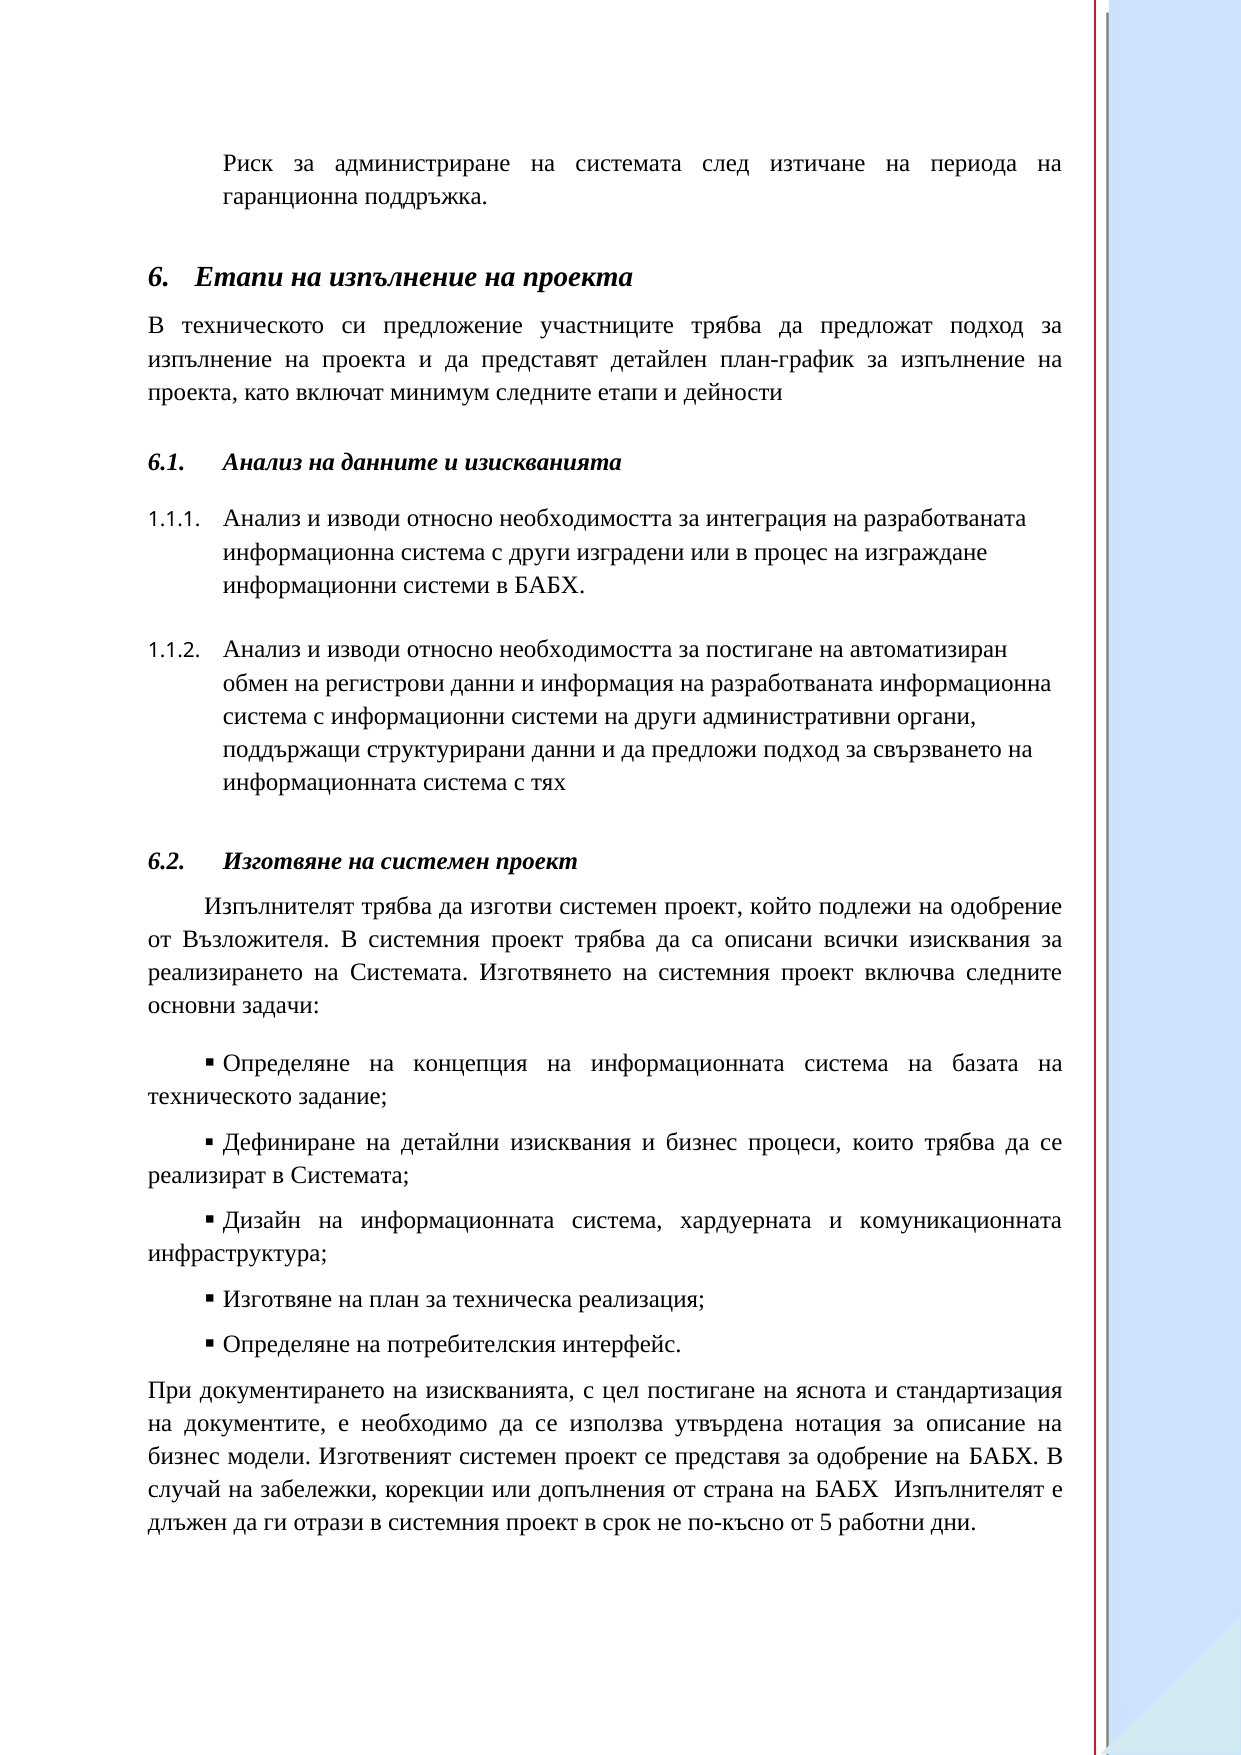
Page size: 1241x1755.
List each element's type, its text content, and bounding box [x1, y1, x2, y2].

list Изготвяне на план за техническа реализация; [148, 1284, 1063, 1313]
list Дизайн на информационната система, хардуерната и комуникационната инфраструктура; [148, 1206, 1063, 1267]
list Дефиниране на детайлни изисквания и бизнес процеси, които трябва да се реализират в системата; [148, 1127, 1063, 1189]
text Изпълнителят трябва да изготви системен проект, който подлежи на одобрение от Възложителя. В системния проект трябва да са описани всички изисквания за реализирането на системата. Изготвянето на системния проект включва следните основни задачи: [148, 891, 1063, 1019]
subtitle Изготвяне на системен проект [148, 846, 1063, 874]
text В техническото си предложение участниците трябва да предложат подход за изпълнение на проекта и да представят детайлен план-график за изпълнение на проекта, като включат минимум следните етапи и дейности [148, 311, 1063, 405]
list Определяне на потребителския интерфейс. [148, 1329, 1063, 1358]
list Анализ и изводи относно необходимостта за интеграция на разработваната информационна система с други изградени или в процес на изграждане информационни системи в БАБХ. [148, 503, 1063, 599]
text При документирането на изискванията, с цел постигане на яснота и стандартизация на документите, е необходимо да се използва утвърдена нотация за описание на бизнес модели. Изготвеният системен проект се представя за одобрение на БАБХ. В случай на забележки, корекции или допълнения от страна на БАБХ изпълнителят е длъжен да ги отрази в системния проект в срок не по-късно от 5 работни дни. [148, 1375, 1063, 1536]
text Риск за администриране на системата след изтичане на периода на гаранционна поддръжка. [223, 148, 1063, 209]
subtitle Етапи на изпълнение на проекта [148, 259, 1063, 293]
list Анализ и изводи относно необходимостта за постигане на автоматизиран обмен на регистрови данни и информация на разработваната информационна система с информационни системи на други административни органи, поддържащи структурирани данни и да предложи подход за свързването на информационната система с тях [148, 634, 1063, 796]
subtitle Анализ на данните и изискванията [148, 447, 1063, 476]
list Определяне на концепция на информационната система на базата на техническото задание; [148, 1048, 1063, 1110]
